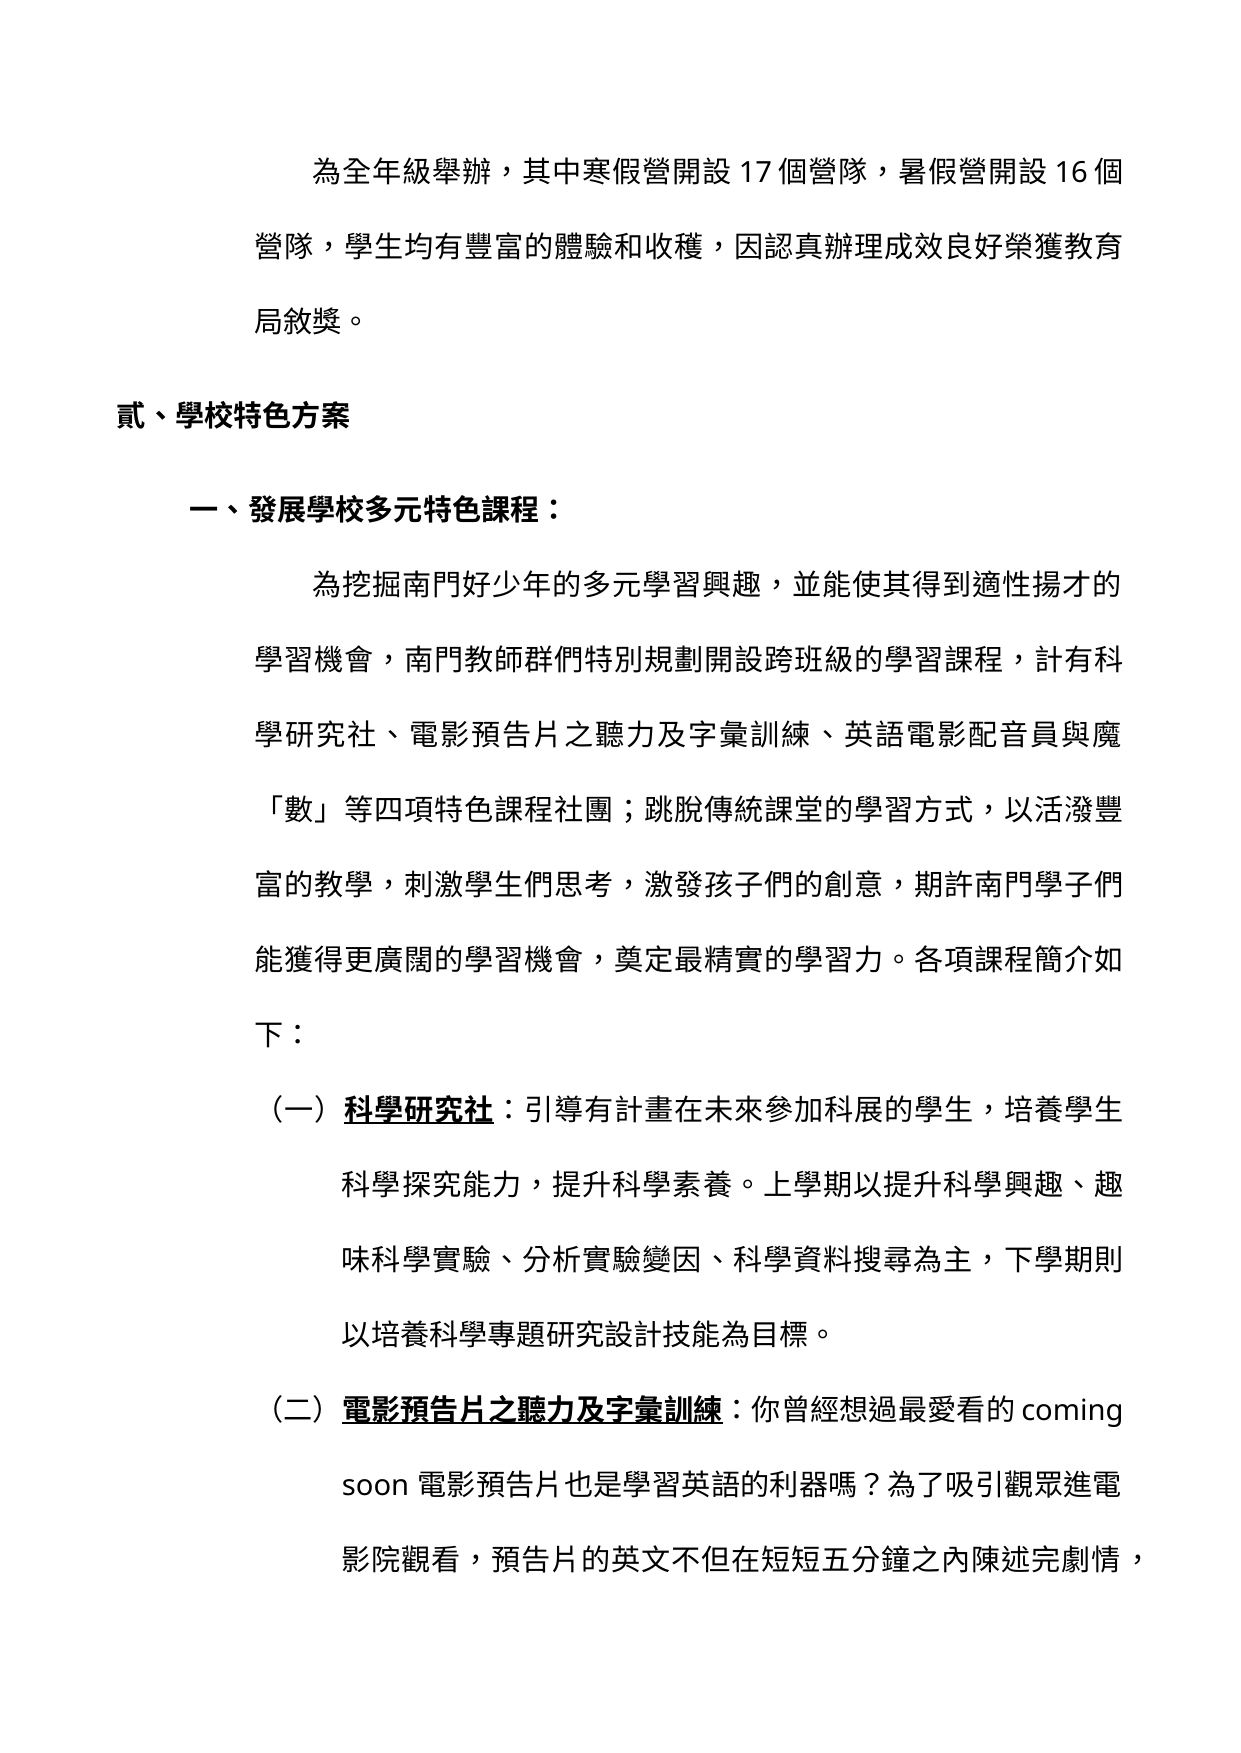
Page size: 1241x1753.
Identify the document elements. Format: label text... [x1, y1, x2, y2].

text 為全年級舉辦，其中寒假營開設17個營隊，暑假營開設16個營隊，學生均有豐富的體驗和收穫，因認真辦理成效良好榮獲教育局敘獎。 [254, 126, 1123, 351]
text （一）科學研究社：引導有計畫在未來參加科展的學生，培養學生科學探究能力，提升科學素養。上學期以提升科學興趣、趣味科學實驗、分析實驗變因、科學資料搜尋為主，下學期則以培養科學專題研究設計技能為目標。 [254, 1063, 1123, 1363]
text 貳、學校特色方案 [117, 370, 1123, 445]
text 為挖掘南門好少年的多元學習興趣，並能使其得到適性揚才的學習機會，南門教師群們特別規劃開設跨班級的學習課程，計有科學研究社、電影預告片之聽力及字彙訓練、英語電影配音員與魔「數」等四項特色課程社團；跳脫傳統課堂的學習方式，以活潑豐富的教學，刺激學生們思考，激發孩子們的創意，期許南門學子們能獲得更廣闊的學習機會，奠定最精實的學習力。各項課程簡介如下： [254, 538, 1123, 1063]
text 一、發展學校多元特色課程： [175, 463, 1123, 538]
text （二）電影預告片之聽力及字彙訓練：你曾經想過最愛看的coming soon 電影預告片也是學習英語的利器嗎？為了吸引觀眾進電影院觀看，預告片的英文不但在短短五分鐘之內陳述完劇情，更使用新鮮精簡的英語文字來吸引觀眾，對於英文深感興趣你的你怎能不把握這個好機會來鍛鍊自己的耳朵，提升自己的英語字彙能力呢？歡迎常接觸英語，想要藉由聽力提升英語實力的同學加入本課程。 [254, 1363, 1123, 1588]
